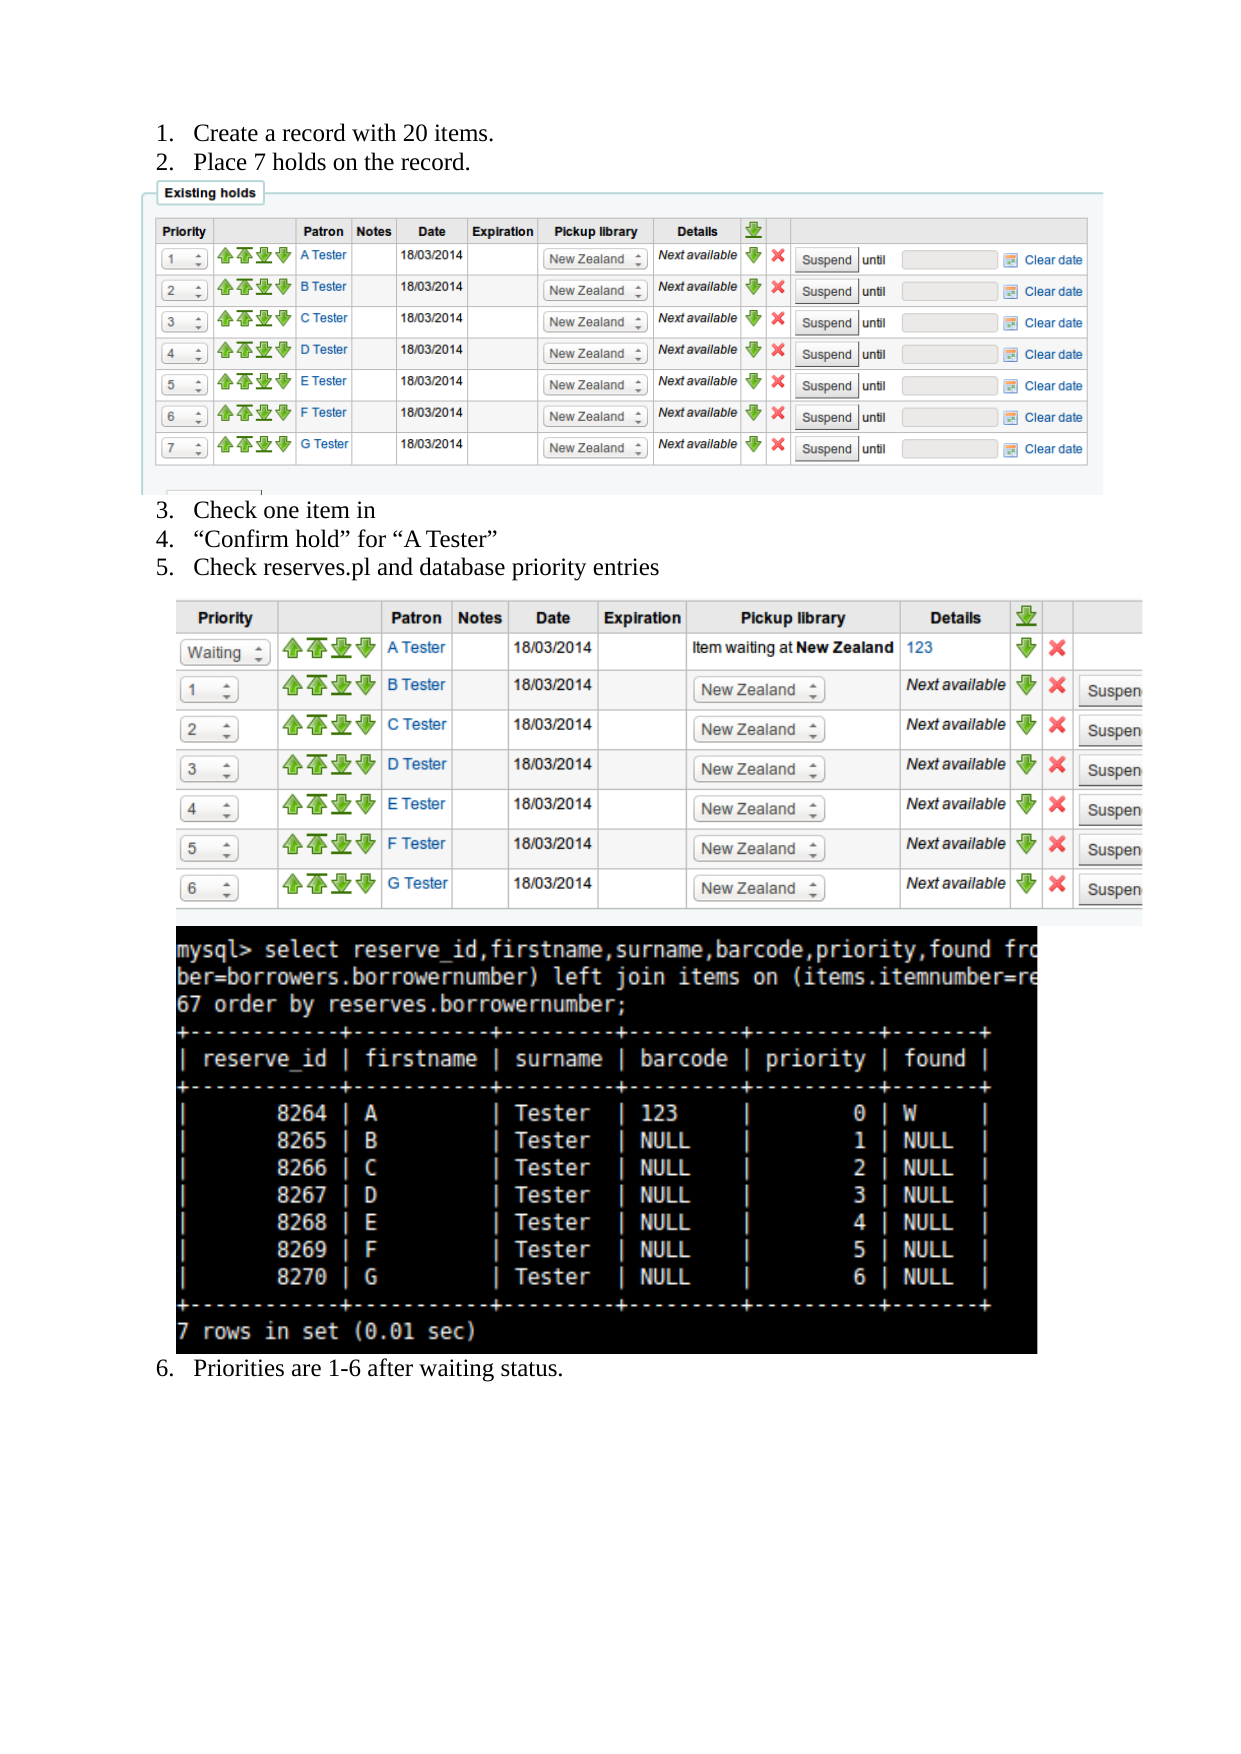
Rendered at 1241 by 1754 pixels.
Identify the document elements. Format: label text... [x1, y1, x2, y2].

list Priorities are 1-6 after waiting status. [156, 581, 1122, 1382]
list Place 7 holds on the record. [156, 147, 1122, 176]
picture [136, 175, 1104, 495]
list Create a record with 20 items. [156, 118, 1122, 147]
picture [176, 598, 1143, 1354]
list Check one item in [156, 176, 1122, 524]
list “Confirm hold” for “A Tester” [156, 524, 1122, 552]
list Check reserves.pl and database priority entries [156, 552, 1122, 581]
